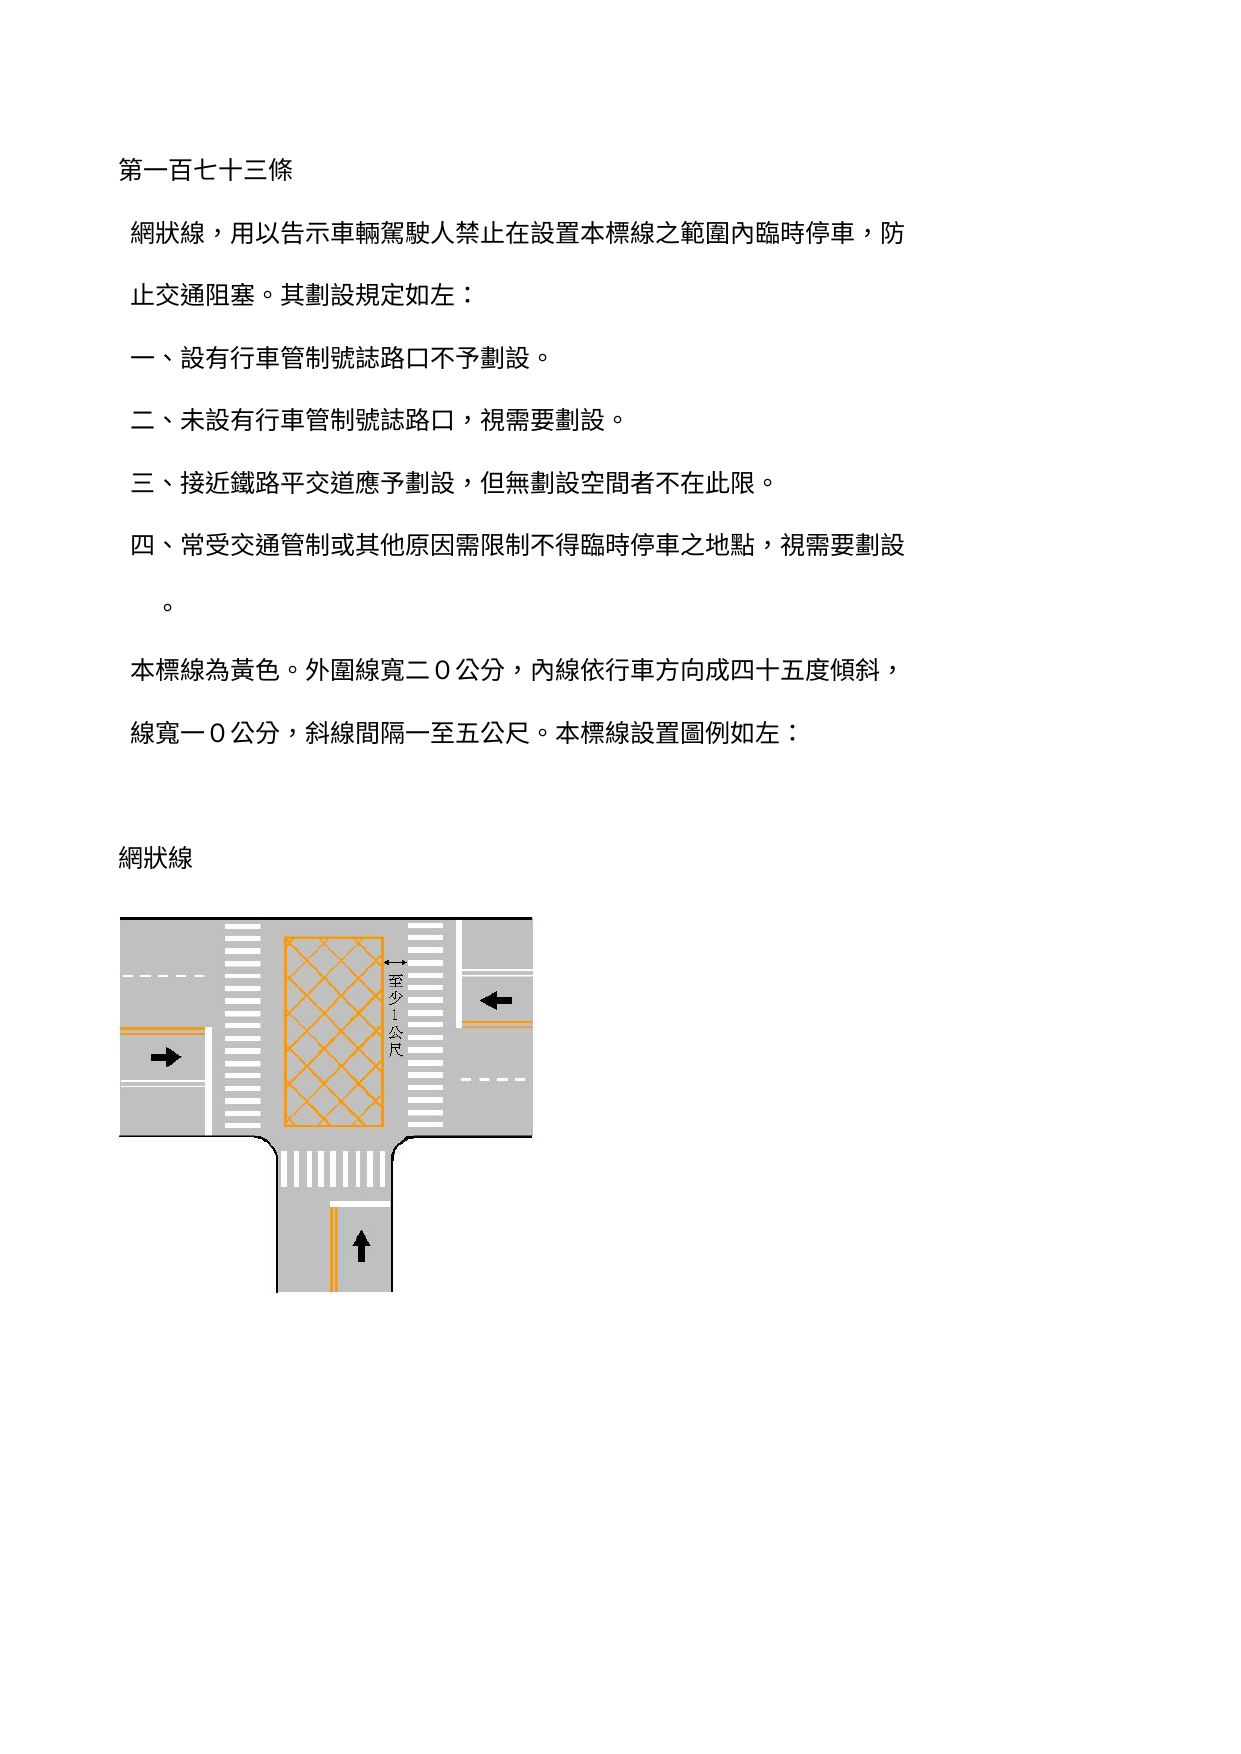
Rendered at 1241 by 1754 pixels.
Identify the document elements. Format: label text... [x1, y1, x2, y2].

text 網狀線 [118, 814, 1122, 877]
text 一、設有行車管制號誌路口不予劃設。 [118, 314, 1122, 377]
text 四、常受交通管制或其他原因需限制不得臨時停車之地點，視需要劃設 [118, 502, 1122, 564]
text 三、接近鐵路平交道應予劃設，但無劃設空間者不在此限。 [118, 439, 1122, 502]
text 止交通阻塞。其劃設規定如左： [118, 252, 1122, 314]
text 網狀線，用以告示車輛駕駛人禁止在設置本標線之範圍內臨時停車，防 [118, 189, 1122, 252]
text 線寬一０公分，斜線間隔一至五公尺。本標線設置圖例如左： [118, 689, 1122, 752]
text 本標線為黃色。外圍線寬二０公分，內線依行車方向成四十五度傾斜， [118, 627, 1122, 689]
text 二、未設有行車管制號誌路口，視需要劃設。 [118, 377, 1122, 439]
text 。 [118, 564, 1122, 627]
text 第一百七十三條 [118, 127, 1122, 189]
